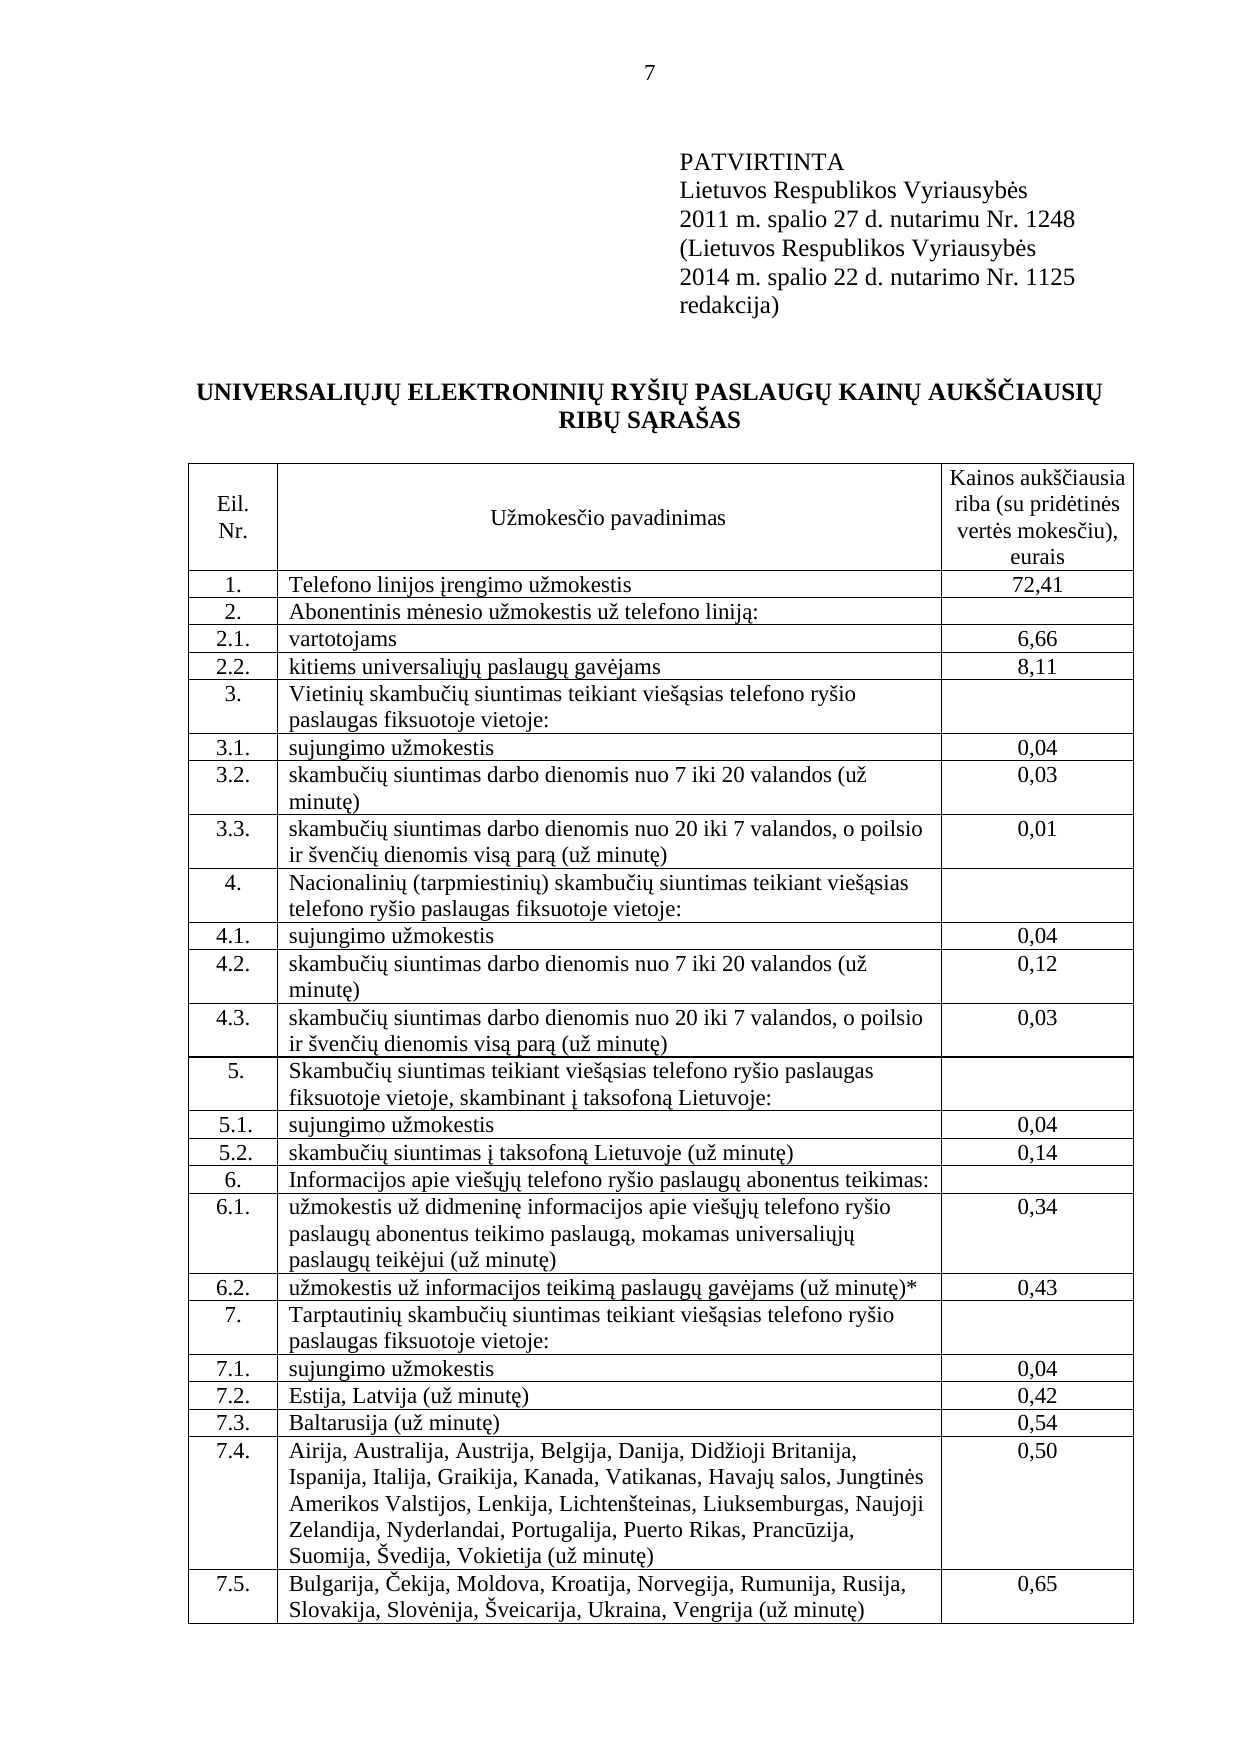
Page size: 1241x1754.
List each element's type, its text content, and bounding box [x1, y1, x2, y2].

table_cell kitiems universaliųjų paslaugų gavėjams [278, 653, 941, 679]
table_header Eil. Nr. [189, 464, 277, 569]
table_cell užmokestis už didmeninę informacijos apie viešųjų telefono ryšio paslaugų abonentus teikimo paslaugą, mokamas universaliųjų paslaugų teikėjui (už minutę) [278, 1194, 941, 1272]
table_cell Bulgarija, Čekija, Moldova, Kroatija, Norvegija, Rumunija, Rusija, Slovakija, Slovėnija, Šveicarija, Ukraina, Vengrija (už minutę) [278, 1570, 941, 1622]
text UNIVERSALIŲJŲ ELEKTRONINIŲ RYŠIŲ PASLAUGŲ KAINŲ AUKŠČIAUSIŲ RIBŲ SĄRAŠAS [177, 377, 1122, 434]
table_cell sujungimo užmokestis [278, 734, 941, 760]
table_cell 6. [189, 1166, 277, 1192]
table_cell 0,03 [942, 761, 1133, 814]
table_cell skambučių siuntimas darbo dienomis nuo 20 iki 7 valandos, o poilsio ir švenčių dienomis visą parą (už minutę) [278, 815, 941, 868]
table_cell 7.3. [189, 1410, 277, 1436]
table_cell 6,66 [942, 625, 1133, 652]
text PATVIRTINTA Lietuvos Respublikos Vyriausybės 2011 m. spalio 27 d. nutarimu Nr. 1248 (Lietuvos Respublikos Vyriausybės 2014 m. spalio 22 d. nutarimo Nr. 1125 redakcija) [679, 147, 1122, 319]
table_cell [942, 1058, 1133, 1110]
table_cell [942, 1301, 1133, 1354]
table_cell 6.2. [189, 1274, 277, 1300]
table_cell Informacijos apie viešųjų telefono ryšio paslaugų abonentus teikimas: [278, 1166, 941, 1192]
table_cell 7. [189, 1301, 277, 1354]
table_cell 6.1. [189, 1194, 277, 1272]
table_cell 7.1. [189, 1355, 277, 1381]
table_cell 0,04 [942, 1355, 1133, 1381]
table_cell 2.1. [189, 625, 277, 652]
table_cell 0,12 [942, 950, 1133, 1003]
table_cell skambučių siuntimas darbo dienomis nuo 7 iki 20 valandos (už minutę) [278, 761, 941, 814]
table_cell 0,42 [942, 1382, 1133, 1408]
table_cell vartotojams [278, 625, 941, 652]
table_cell 3. [189, 680, 277, 733]
table_cell 7.4. [189, 1437, 277, 1569]
table_cell 7.2. [189, 1382, 277, 1408]
table_cell 0,65 [942, 1570, 1133, 1622]
table_cell 0,04 [942, 734, 1133, 760]
table_cell 0,43 [942, 1274, 1133, 1300]
table_cell [942, 680, 1133, 733]
table_cell 3.2. [189, 761, 277, 814]
table_cell 0,54 [942, 1410, 1133, 1436]
table_cell 0,50 [942, 1437, 1133, 1569]
table_cell 4. [189, 869, 277, 922]
table_cell 5.2. [189, 1139, 277, 1165]
table_cell 8,11 [942, 653, 1133, 679]
table_cell [942, 1166, 1133, 1192]
table_cell 2.2. [189, 653, 277, 679]
table_cell užmokestis už informacijos teikimą paslaugų gavėjams (už minutę)* [278, 1274, 941, 1300]
table_cell Abonentinis mėnesio užmokestis už telefono liniją: [278, 598, 941, 624]
table_cell 3.3. [189, 815, 277, 868]
table_cell sujungimo užmokestis [278, 1111, 941, 1138]
table_cell 72,41 [942, 571, 1133, 597]
table_cell [942, 869, 1133, 922]
table_cell 0,04 [942, 1111, 1133, 1138]
table_cell Estija, Latvija (už minutę) [278, 1382, 941, 1408]
table_cell Airija, Australija, Austrija, Belgija, Danija, Didžioji Britanija, Ispanija, Italija, Graikija, Kanada, Vatikanas, Havajų salos, Jungtinės Amerikos Valstijos, Lenkija, Lichtenšteinas, Liuksemburgas, Naujoji Zelandija, Nyderlandai, Portugalija, Puerto Rikas, Prancūzija, Suomija, Švedija, Vokietija (už minutę) [278, 1437, 941, 1569]
table_cell 2. [189, 598, 277, 624]
table_cell sujungimo užmokestis [278, 923, 941, 949]
table_cell Nacionalinių (tarpmiestinių) skambučių siuntimas teikiant viešąsias telefono ryšio paslaugas fiksuotoje vietoje: [278, 869, 941, 922]
table_header Kainos aukščiausia riba (su pridėtinės vertės mokesčiu), eurais [942, 464, 1133, 569]
table_cell 0,01 [942, 815, 1133, 868]
table_cell Tarptautinių skambučių siuntimas teikiant viešąsias telefono ryšio paslaugas fiksuotoje vietoje: [278, 1301, 941, 1354]
table_cell 1. [189, 571, 277, 597]
table_cell Baltarusija (už minutę) [278, 1410, 941, 1436]
table_cell skambučių siuntimas į taksofoną Lietuvoje (už minutę) [278, 1139, 941, 1165]
table_cell 3.1. [189, 734, 277, 760]
table_cell 4.2. [189, 950, 277, 1003]
table_cell 4.3. [189, 1004, 277, 1056]
table_cell 4.1. [189, 923, 277, 949]
table_cell skambučių siuntimas darbo dienomis nuo 7 iki 20 valandos (už minutę) [278, 950, 941, 1003]
table_cell 5. [189, 1058, 277, 1110]
table_cell skambučių siuntimas darbo dienomis nuo 20 iki 7 valandos, o poilsio ir švenčių dienomis visą parą (už minutę) [278, 1004, 941, 1056]
table_cell 5.1. [189, 1111, 277, 1138]
table_header Užmokesčio pavadinimas [278, 464, 941, 569]
table_cell Vietinių skambučių siuntimas teikiant viešąsias telefono ryšio paslaugas fiksuotoje vietoje: [278, 680, 941, 733]
table_cell 0,34 [942, 1194, 1133, 1272]
table_cell sujungimo užmokestis [278, 1355, 941, 1381]
table_cell 0,03 [942, 1004, 1133, 1056]
table_cell 0,14 [942, 1139, 1133, 1165]
table_cell Skambučių siuntimas teikiant viešąsias telefono ryšio paslaugas fiksuotoje vietoje, skambinant į taksofoną Lietuvoje: [278, 1058, 941, 1110]
table_cell 0,04 [942, 923, 1133, 949]
table_cell [942, 598, 1133, 624]
table_cell Telefono linijos įrengimo užmokestis [278, 571, 941, 597]
table_cell 7.5. [189, 1570, 277, 1622]
